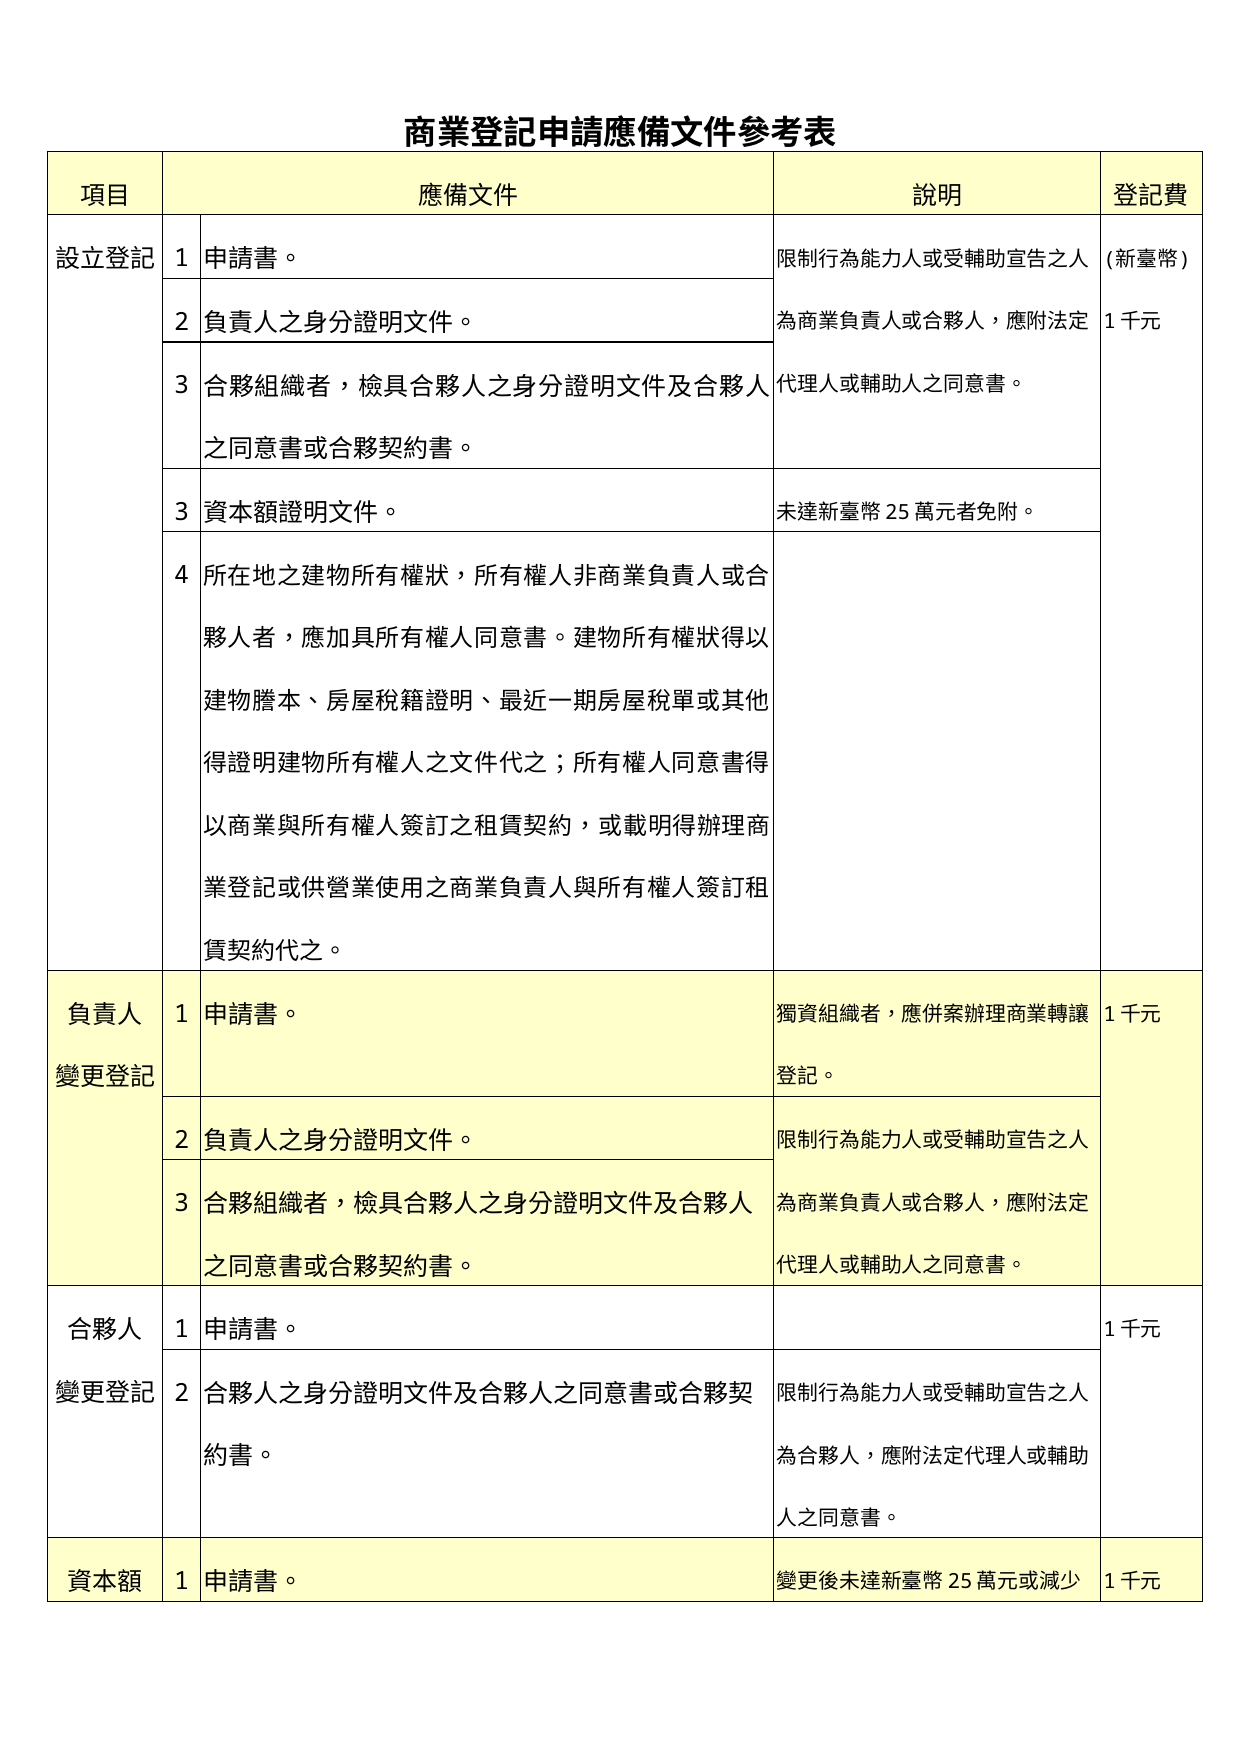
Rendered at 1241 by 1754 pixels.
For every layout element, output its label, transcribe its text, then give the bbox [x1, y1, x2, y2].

table_header 項目 [48, 152, 162, 214]
table_cell 合夥組織者，檢具合夥人之身分證明文件及合夥人之同意書或合夥契約書。 [201, 1160, 773, 1285]
table_cell 1 [163, 971, 200, 1096]
table_cell 限制行為能力人或受輔助宣告之人為合夥人，應附法定代理人或輔助人之同意書。 [774, 1350, 1100, 1537]
table_cell 負責人之身分證明文件。 [201, 279, 773, 341]
table_cell 合夥組織者，檢具合夥人之身分證明文件及合夥人之同意書或合夥契約書。 [201, 343, 773, 467]
table_cell 負責人 變更登記 [48, 971, 162, 1285]
table_cell 所在地之建物所有權狀，所有權人非商業負責人或合夥人者，應加具所有權人同意書。建物所有權狀得以建物謄本、房屋稅籍證明、最近一期房屋稅單或其他得證明建物所有權人之文件代之；所有權人同意書得以商業與所有權人簽訂之租賃契約，或載明得辦理商業登記或供營業使用之商業負責人與所有權人簽訂租賃契約代之。 [201, 532, 773, 969]
table_cell 1千元 [1101, 971, 1202, 1285]
table_cell 1千元 [1101, 1286, 1202, 1537]
table_cell 2 [163, 279, 200, 341]
table_cell 合夥人之身分證明文件及合夥人之同意書或合夥契約書。 [201, 1350, 773, 1537]
table_cell 2 [163, 1350, 200, 1537]
table_cell 1 [163, 1286, 200, 1349]
table_cell 合夥人 變更登記 [48, 1286, 162, 1537]
table_cell 獨資組織者，應併案辦理商業轉讓登記。 [774, 971, 1100, 1096]
table_cell 資本額證明文件。 [201, 469, 773, 531]
table_cell 限制行為能力人或受輔助宣告之人為商業負責人或合夥人，應附法定代理人或輔助人之同意書。 [774, 1097, 1100, 1285]
table_cell 1 [163, 1538, 200, 1601]
table_cell 3 [163, 343, 200, 467]
table_cell 設立登記 [48, 215, 162, 969]
table_cell 4 [163, 532, 200, 969]
table_cell (新臺幣) 1千元 [1101, 215, 1202, 969]
table_cell 3 [163, 1160, 200, 1285]
table_cell 申請書。 [201, 215, 773, 278]
table_header 應備文件 [163, 152, 773, 214]
table_cell 2 [163, 1097, 200, 1159]
table_header 說明 [774, 152, 1100, 214]
table_cell 1 [163, 215, 200, 278]
table_cell 資本額 [48, 1538, 162, 1601]
table_cell 未達新臺幣25萬元者免附。 [774, 469, 1100, 531]
table_cell 3 [163, 469, 200, 531]
table_cell [774, 532, 1100, 969]
table_cell 申請書。 [201, 971, 773, 1096]
table_header 登記費 [1101, 152, 1202, 214]
table_cell 申請書。 [201, 1538, 773, 1601]
table_cell 負責人之身分證明文件。 [201, 1097, 773, 1159]
table_cell 變更後未達新臺幣25萬元或減少 [774, 1538, 1100, 1601]
table_cell [774, 1286, 1100, 1349]
table_cell 1千元 [1101, 1538, 1202, 1601]
table_cell 申請書。 [201, 1286, 773, 1349]
table_cell 限制行為能力人或受輔助宣告之人為商業負責人或合夥人，應附法定代理人或輔助人之同意書。 [774, 215, 1100, 467]
text 商業登記申請應備文件參考表 [47, 88, 1193, 151]
